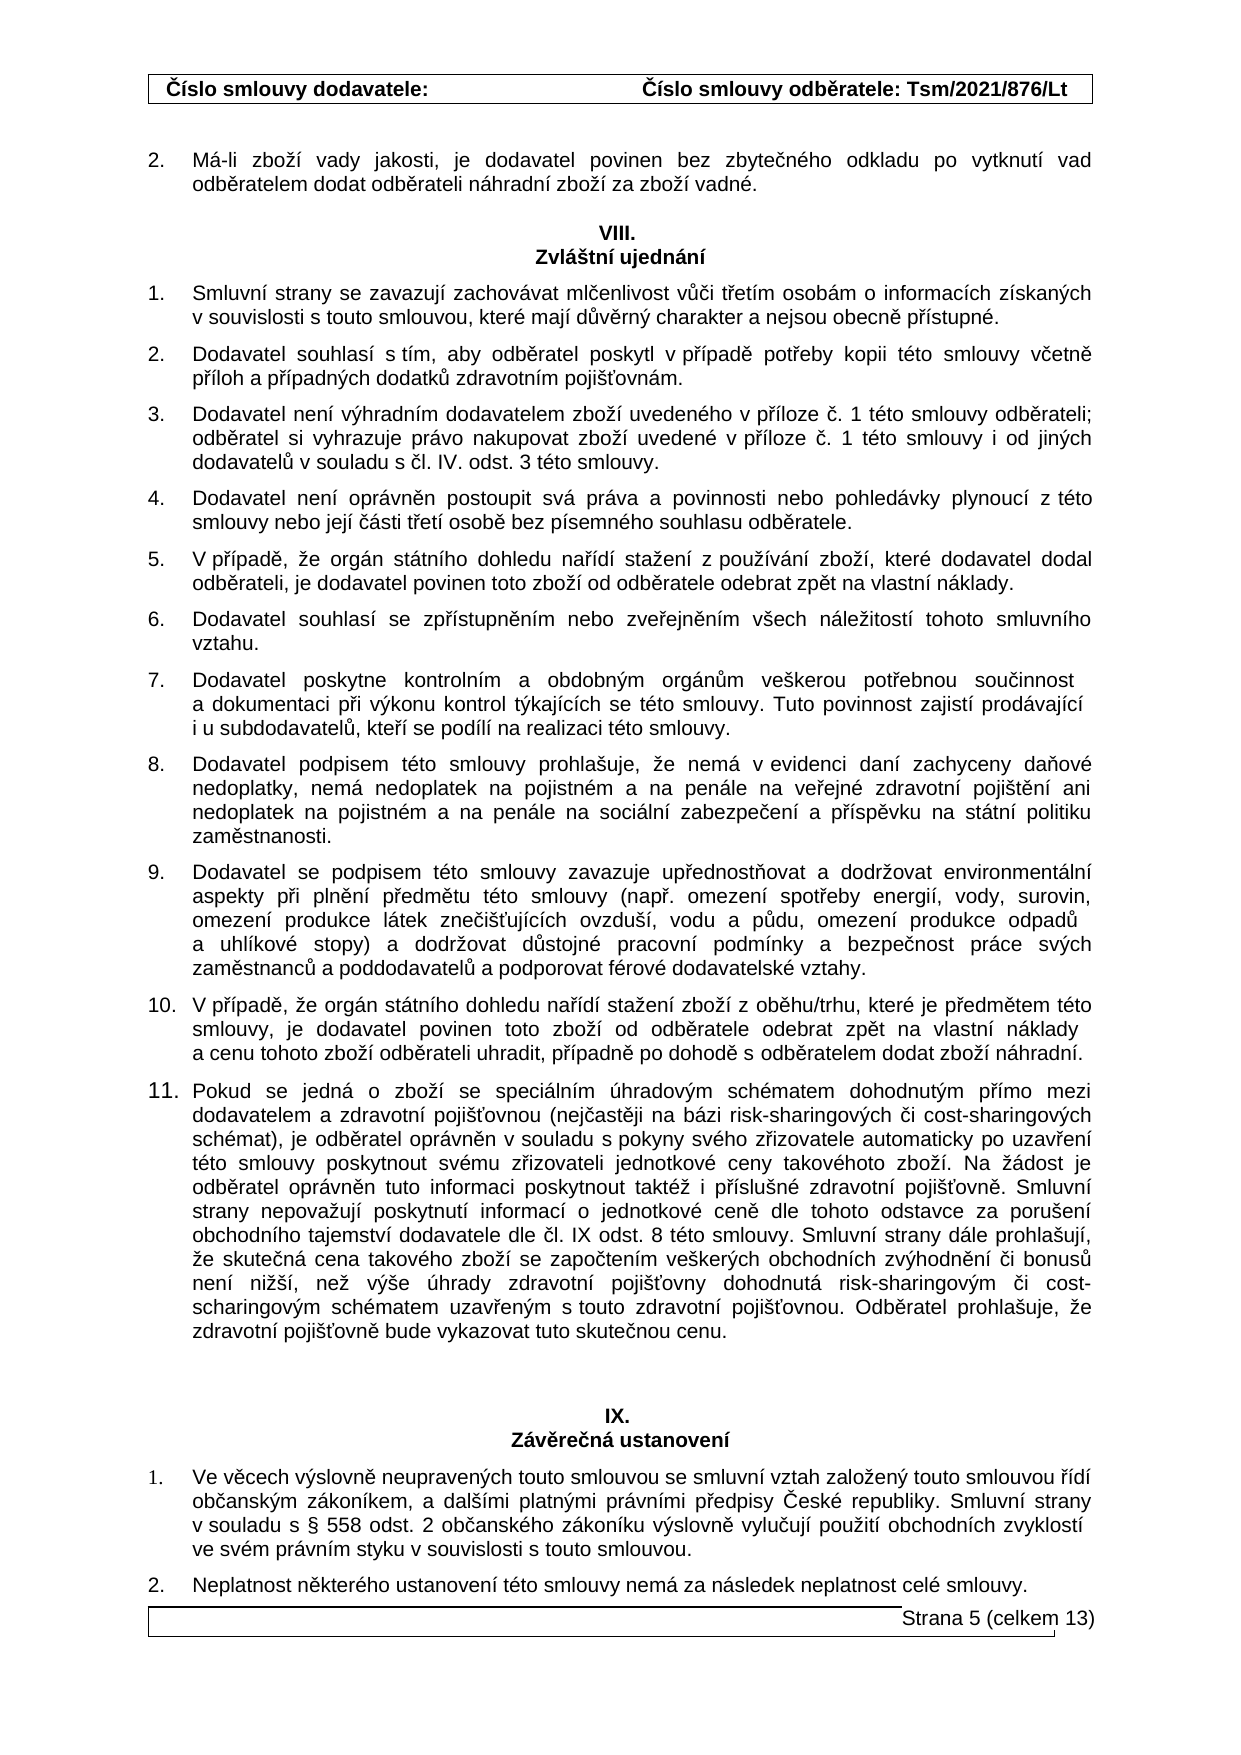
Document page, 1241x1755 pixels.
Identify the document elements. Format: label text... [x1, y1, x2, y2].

text Zvláštní ujednání [148, 244, 1093, 268]
list Smluvní strany se zavazují zachovávat mlčenlivost vůči třetím osobám o informacích získaných v souvislosti s touto smlouvou, které mají důvěrný charakter a nejsou obecně přístupné. [148, 281, 1093, 329]
list Ve věcech výslovně neupravených touto smlouvou se smluvní vztah založený touto smlouvou řídí občanským zákoníkem, a dalšími platnými právními předpisy České republiky. Smluvní strany v souladu s § 558 odst. 2 občanského zákoníku výslovně vylučují použití obchodních zvyklostí ve svém právním styku v souvislosti s touto smlouvou. [148, 1465, 1093, 1561]
list V případě, že orgán státního dohledu nařídí stažení zboží z oběhu/trhu, které je předmětem této smlouvy, je dodavatel povinen toto zboží od odběratele odebrat zpět na vlastní náklady a cenu tohoto zboží odběrateli uhradit, případně po dohodě s odběratelem dodat zboží náhradní. [148, 992, 1093, 1064]
text Závěrečná ustanovení [148, 1428, 1093, 1452]
list Má-li zboží vady jakosti, je dodavatel povinen bez zbytečného odkladu po vytknutí vad odběratelem dodat odběrateli náhradní zboží za zboží vadné. [148, 148, 1093, 196]
list Dodavatel poskytne kontrolním a obdobným orgánům veškerou potřebnou součinnost a dokumentaci při výkonu kontrol týkajících se této smlouvy. Tuto povinnost zajistí prodávající i u subdodavatelů, kteří se podílí na realizaci této smlouvy. [148, 667, 1093, 739]
text IX. [148, 1404, 1093, 1428]
list Pokud se jedná o zboží se speciálním úhradovým schématem dohodnutým přímo mezi dodavatelem a zdravotní pojišťovnou (nejčastěji na bázi risk-sharingových či cost-sharingových schémat), je odběratel oprávněn v souladu s pokyny svého zřizovatele automaticky po uzavření této smlouvy poskytnout svému zřizovateli jednotkové ceny takovéhoto zboží. Na žádost je odběratel oprávněn tuto informaci poskytnout taktéž i příslušné zdravotní pojišťovně. Smluvní strany nepovažují poskytnutí informací o jednotkové ceně dle tohoto odstavce za porušení obchodního tajemství dodavatele dle čl. IX odst. 8 této smlouvy. Smluvní strany dále prohlašují, že skutečná cena takového zboží se započtením veškerých obchodních zvýhodnění či bonusů není nižší, než výše úhrady zdravotní pojišťovny dohodnutá risk-sharingovým či cost-scharingovým schématem uzavřeným s touto zdravotní pojišťovnou. Odběratel prohlašuje, že zdravotní pojišťovně bude vykazovat tuto skutečnou cenu. [148, 1077, 1093, 1343]
text VIII. [148, 221, 1093, 244]
list Neplatnost některého ustanovení této smlouvy nemá za následek neplatnost celé smlouvy. [148, 1573, 1093, 1597]
list Dodavatel není oprávněn postoupit svá práva a povinnosti nebo pohledávky plynoucí z této smlouvy nebo její části třetí osobě bez písemného souhlasu odběratele. [148, 486, 1093, 534]
list Dodavatel podpisem této smlouvy prohlašuje, že nemá v evidenci daní zachyceny daňové nedoplatky, nemá nedoplatek na pojistném a na penále na veřejné zdravotní pojištění ani nedoplatek na pojistném a na penále na sociální zabezpečení a příspěvku na státní politiku zaměstnanosti. [148, 752, 1093, 848]
list Dodavatel se podpisem této smlouvy zavazuje upřednostňovat a dodržovat environmentální aspekty při plnění předmětu této smlouvy (např. omezení spotřeby energií, vody, surovin, omezení produkce látek znečišťujících ovzduší, vodu a půdu, omezení produkce odpadů a uhlíkové stopy) a dodržovat důstojné pracovní podmínky a bezpečnost práce svých zaměstnanců a poddodavatelů a podporovat férové dodavatelské vztahy. [148, 860, 1093, 980]
list V případě, že orgán státního dohledu nařídí stažení z používání zboží, které dodavatel dodal odběrateli, je dodavatel povinen toto zboží od odběratele odebrat zpět na vlastní náklady. [148, 547, 1093, 594]
list Dodavatel není výhradním dodavatelem zboží uvedeného v příloze č. 1 této smlouvy odběrateli; odběratel si vyhrazuje právo nakupovat zboží uvedené v příloze č. 1 této smlouvy i od jiných dodavatelů v souladu s čl. IV. odst. 3 této smlouvy. [148, 402, 1093, 474]
list Dodavatel souhlasí se zpřístupněním nebo zveřejněním všech náležitostí tohoto smluvního vztahu. [148, 607, 1093, 655]
list Dodavatel souhlasí s tím, aby odběratel poskytl v případě potřeby kopii této smlouvy včetně příloh a případných dodatků zdravotním pojišťovnám. [148, 341, 1093, 389]
